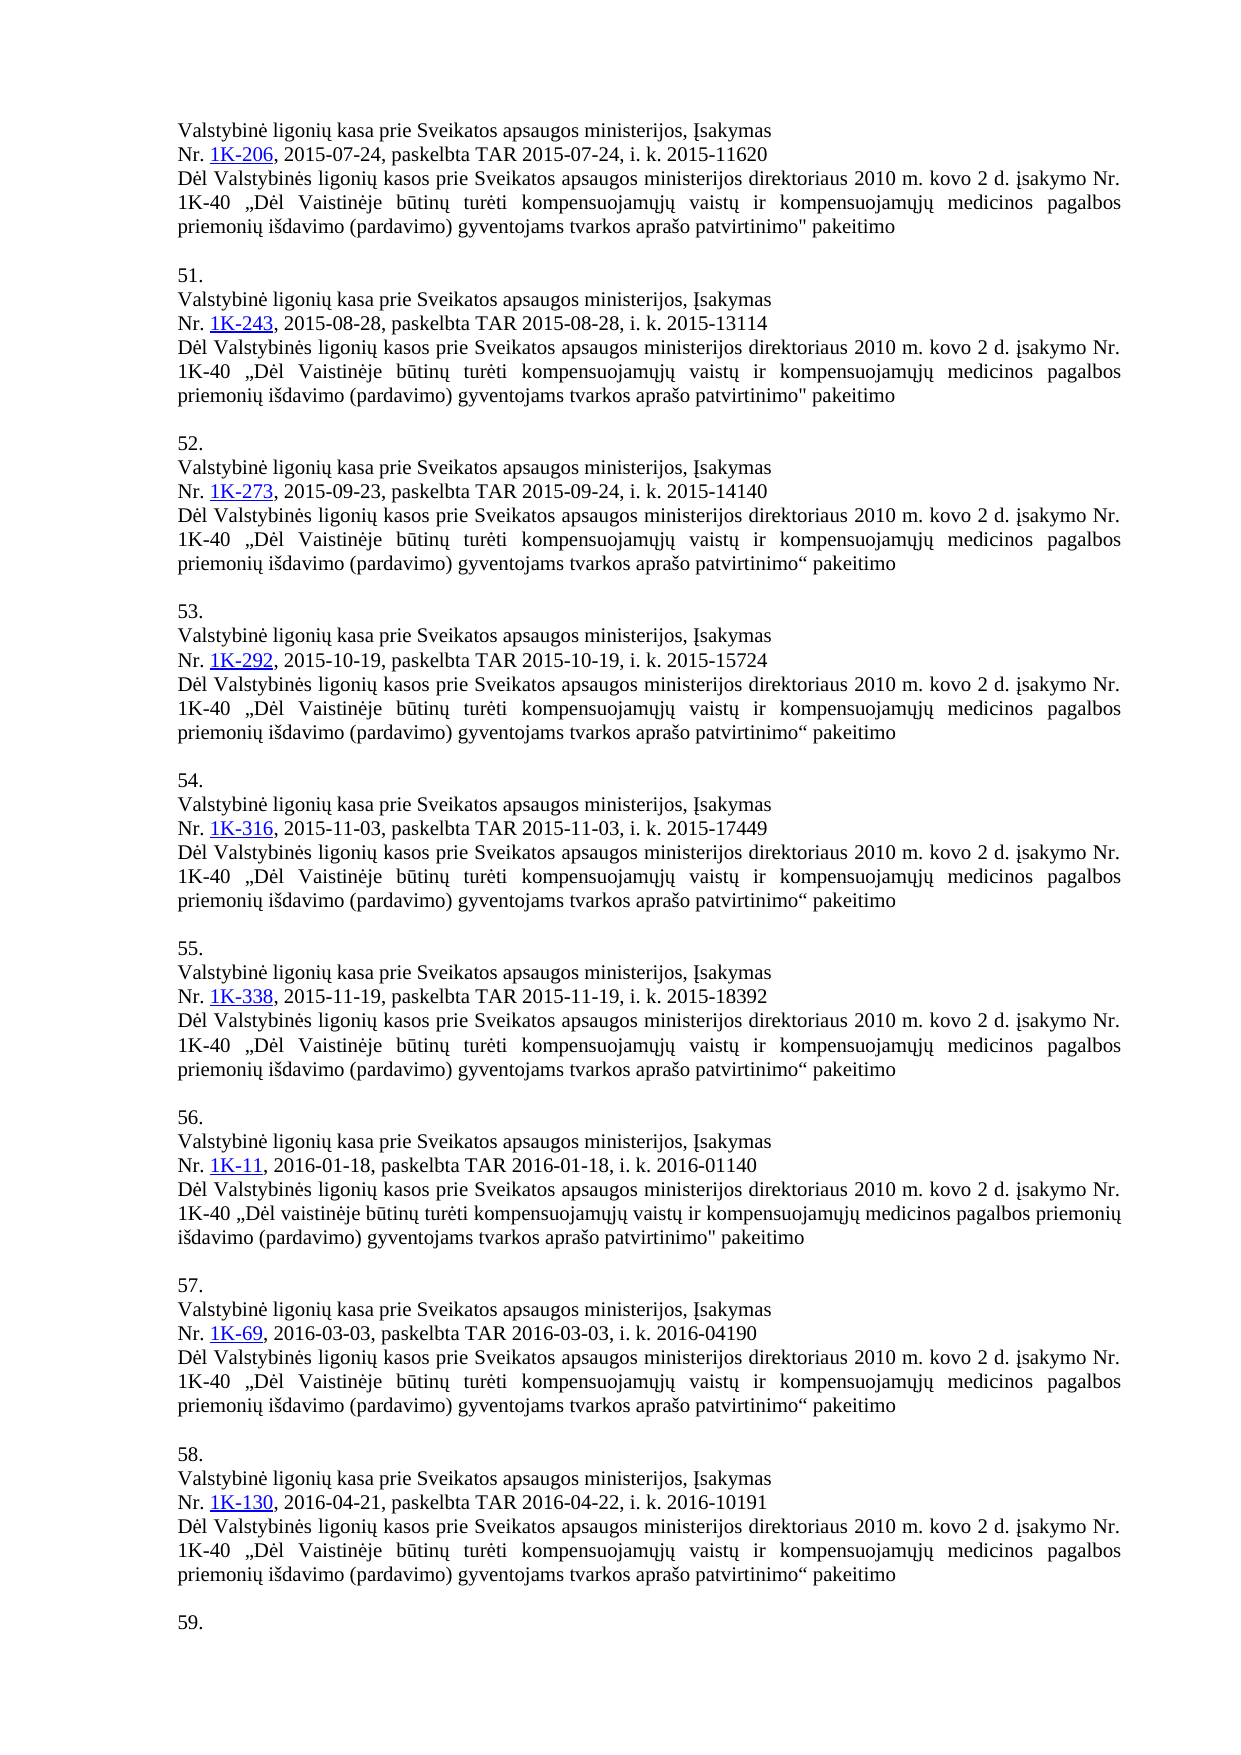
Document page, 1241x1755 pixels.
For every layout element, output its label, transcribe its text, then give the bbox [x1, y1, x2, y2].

text 59. [177, 1610, 1122, 1634]
text Valstybinė ligonių kasa prie Sveikatos apsaugos ministerijos, Įsakymas [177, 960, 1122, 984]
text 58. [177, 1442, 1122, 1466]
text 52. [177, 431, 1122, 455]
text Dėl Valstybinės ligonių kasos prie Sveikatos apsaugos ministerijos direktoriaus 2010 m. kovo 2 d. įsakymo Nr. 1K-40 „Dėl Vaistinėje būtinų turėti kompensuojamųjų vaistų ir kompensuojamųjų medicinos pagalbos priemonių išdavimo (pardavimo) gyventojams tvarkos aprašo patvirtinimo“ pakeitimo [177, 1514, 1122, 1586]
text Nr. 1K-273, 2015-09-23, paskelbta TAR 2015-09-24, i. k. 2015-14140 [177, 479, 1122, 503]
text Dėl Valstybinės ligonių kasos prie Sveikatos apsaugos ministerijos direktoriaus 2010 m. kovo 2 d. įsakymo Nr. 1K-40 „Dėl Vaistinėje būtinų turėti kompensuojamųjų vaistų ir kompensuojamųjų medicinos pagalbos priemonių išdavimo (pardavimo) gyventojams tvarkos aprašo patvirtinimo“ pakeitimo [177, 1008, 1122, 1081]
text 57. [177, 1273, 1122, 1297]
text Dėl Valstybinės ligonių kasos prie Sveikatos apsaugos ministerijos direktoriaus 2010 m. kovo 2 d. įsakymo Nr. 1K-40 „Dėl vaistinėje būtinų turėti kompensuojamųjų vaistų ir kompensuojamųjų medicinos pagalbos priemonių išdavimo (pardavimo) gyventojams tvarkos aprašo patvirtinimo" pakeitimo [177, 1177, 1122, 1249]
text 53. [177, 599, 1122, 623]
text Valstybinė ligonių kasa prie Sveikatos apsaugos ministerijos, Įsakymas [177, 1297, 1122, 1321]
text Valstybinė ligonių kasa prie Sveikatos apsaugos ministerijos, Įsakymas [177, 118, 1122, 142]
text Dėl Valstybinės ligonių kasos prie Sveikatos apsaugos ministerijos direktoriaus 2010 m. kovo 2 d. įsakymo Nr. 1K-40 „Dėl Vaistinėje būtinų turėti kompensuojamųjų vaistų ir kompensuojamųjų medicinos pagalbos priemonių išdavimo (pardavimo) gyventojams tvarkos aprašo patvirtinimo" pakeitimo [177, 335, 1122, 407]
text Valstybinė ligonių kasa prie Sveikatos apsaugos ministerijos, Įsakymas [177, 623, 1122, 647]
text Nr. 1K-69, 2016-03-03, paskelbta TAR 2016-03-03, i. k. 2016-04190 [177, 1321, 1122, 1345]
text Dėl Valstybinės ligonių kasos prie Sveikatos apsaugos ministerijos direktoriaus 2010 m. kovo 2 d. įsakymo Nr. 1K-40 „Dėl Vaistinėje būtinų turėti kompensuojamųjų vaistų ir kompensuojamųjų medicinos pagalbos priemonių išdavimo (pardavimo) gyventojams tvarkos aprašo patvirtinimo“ pakeitimo [177, 840, 1122, 912]
text Valstybinė ligonių kasa prie Sveikatos apsaugos ministerijos, Įsakymas [177, 287, 1122, 311]
text Dėl Valstybinės ligonių kasos prie Sveikatos apsaugos ministerijos direktoriaus 2010 m. kovo 2 d. įsakymo Nr. 1K-40 „Dėl Vaistinėje būtinų turėti kompensuojamųjų vaistų ir kompensuojamųjų medicinos pagalbos priemonių išdavimo (pardavimo) gyventojams tvarkos aprašo patvirtinimo" pakeitimo [177, 166, 1122, 238]
text Nr. 1K-11, 2016-01-18, paskelbta TAR 2016-01-18, i. k. 2016-01140 [177, 1153, 1122, 1177]
text 54. [177, 768, 1122, 792]
text Valstybinė ligonių kasa prie Sveikatos apsaugos ministerijos, Įsakymas [177, 1129, 1122, 1153]
text Nr. 1K-338, 2015-11-19, paskelbta TAR 2015-11-19, i. k. 2015-18392 [177, 984, 1122, 1008]
text Nr. 1K-206, 2015-07-24, paskelbta TAR 2015-07-24, i. k. 2015-11620 [177, 142, 1122, 166]
text Valstybinė ligonių kasa prie Sveikatos apsaugos ministerijos, Įsakymas [177, 792, 1122, 816]
text Dėl Valstybinės ligonių kasos prie Sveikatos apsaugos ministerijos direktoriaus 2010 m. kovo 2 d. įsakymo Nr. 1K-40 „Dėl Vaistinėje būtinų turėti kompensuojamųjų vaistų ir kompensuojamųjų medicinos pagalbos priemonių išdavimo (pardavimo) gyventojams tvarkos aprašo patvirtinimo“ pakeitimo [177, 672, 1122, 744]
text Nr. 1K-130, 2016-04-21, paskelbta TAR 2016-04-22, i. k. 2016-10191 [177, 1490, 1122, 1514]
text Nr. 1K-316, 2015-11-03, paskelbta TAR 2015-11-03, i. k. 2015-17449 [177, 816, 1122, 840]
text Valstybinė ligonių kasa prie Sveikatos apsaugos ministerijos, Įsakymas [177, 455, 1122, 479]
text Dėl Valstybinės ligonių kasos prie Sveikatos apsaugos ministerijos direktoriaus 2010 m. kovo 2 d. įsakymo Nr. 1K-40 „Dėl Vaistinėje būtinų turėti kompensuojamųjų vaistų ir kompensuojamųjų medicinos pagalbos priemonių išdavimo (pardavimo) gyventojams tvarkos aprašo patvirtinimo“ pakeitimo [177, 503, 1122, 575]
text Nr. 1K-243, 2015-08-28, paskelbta TAR 2015-08-28, i. k. 2015-13114 [177, 311, 1122, 335]
text 56. [177, 1105, 1122, 1129]
text Valstybinė ligonių kasa prie Sveikatos apsaugos ministerijos, Įsakymas [177, 1466, 1122, 1490]
text Dėl Valstybinės ligonių kasos prie Sveikatos apsaugos ministerijos direktoriaus 2010 m. kovo 2 d. įsakymo Nr. 1K-40 „Dėl Vaistinėje būtinų turėti kompensuojamųjų vaistų ir kompensuojamųjų medicinos pagalbos priemonių išdavimo (pardavimo) gyventojams tvarkos aprašo patvirtinimo“ pakeitimo [177, 1345, 1122, 1417]
text Nr. 1K-292, 2015-10-19, paskelbta TAR 2015-10-19, i. k. 2015-15724 [177, 647, 1122, 672]
text 51. [177, 262, 1122, 287]
text 55. [177, 936, 1122, 960]
